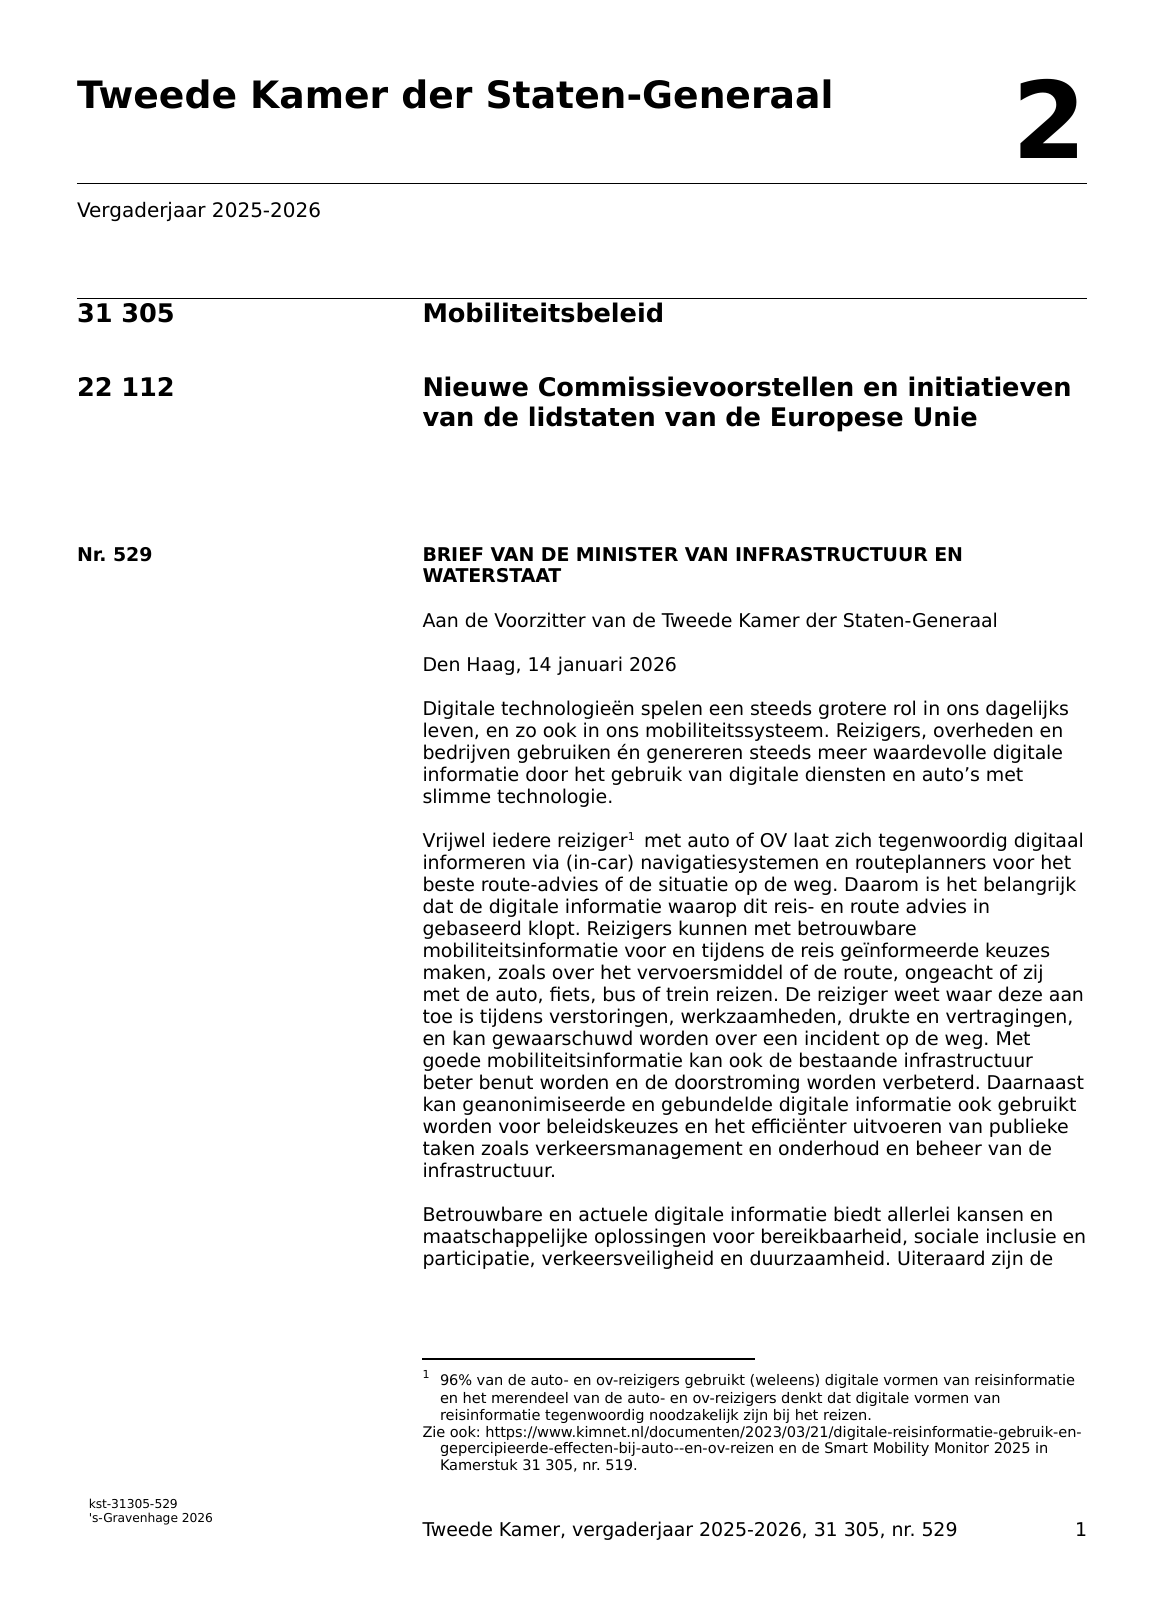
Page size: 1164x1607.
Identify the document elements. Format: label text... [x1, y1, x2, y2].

text kst-31305-529 [88, 1497, 323, 1511]
text 's-Gravenhage 2026 [88, 1511, 323, 1525]
text Digitale technologieën spelen een steeds grotere rol in ons dagelijks leven, en zo ook in ons mobiliteitssysteem. Reizigers, overheden en bedrijven gebruiken én genereren steeds meer waardevolle digitale informatie door het gebruik van digitale diensten en auto’s met slimme technologie. [422, 698, 1087, 808]
subtitle Nr. 529 BRIEF VAN DE MINISTER VAN INFRASTRUCTUUR EN WATERSTAAT [77, 543, 1087, 587]
text Betrouwbare en actuele digitale informatie biedt allerlei kansen en maatschappelijke oplossingen voor bereikbaarheid, sociale inclusie en participatie, verkeersveiligheid en duurzaamheid. Uiteraard zijn de [422, 1204, 1087, 1270]
table_header 2 [886, 59, 1087, 183]
text Den Haag, 14 januari 2026 [422, 654, 1087, 676]
text Vrijwel iedere reiziger met auto of OV laat zich tegenwoordig digitaal informeren via (in-car) navigatiesystemen en routeplanners voor het beste route-advies of de situatie op de weg. Daarom is het belangrijk dat de digitale informatie waarop dit reis- en route advies in gebaseerd klopt. Reizigers kunnen met betrouwbare mobiliteitsinformatie voor en tijdens de reis geïnformeerde keuzes maken, zoals over het vervoersmiddel of de route, ongeacht of zij met de auto, fiets, bus of trein reizen. De reiziger weet waar deze aan toe is tijdens verstoringen, werkzaamheden, drukte en vertragingen, en kan gewaarschuwd worden over een incident op de weg. Met goede mobiliteitsinformatie kan ook de bestaande infrastructuur beter benut worden en de doorstroming worden verbeterd. Daarnaast kan geanonimiseerde en gebundelde digitale informatie ook gebruikt worden voor beleidskeuzes en het efficiënter uitvoeren van publieke taken zoals verkeersmanagement en onderhoud en beheer van de infrastructuur. [422, 830, 1087, 1182]
subtitle 22 112 Nieuwe Commissievoorstellen en initiatieven van de lidstaten van de Europese Unie [77, 373, 1087, 432]
subtitle 31 305 Mobiliteitsbeleid [77, 299, 1087, 329]
text 96% van de auto- en ov-reizigers gebruikt (weleens) digitale vormen van reisinformatie en het merendeel van de auto- en ov-reizigers denkt dat digitale vormen van reisinformatie tegenwoordig noodzakelijk zijn bij het reizen. [422, 1368, 1087, 1424]
table_cell Vergaderjaar 2025-2026 [77, 184, 1087, 298]
text Zie ook: https://www.kimnet.nl/documenten/2023/03/21/digitale-reisinformatie-gebruik-en-gepercipieerde-effecten-bij-auto--en-ov-reizen en de Smart Mobility Monitor 2025 in Kamerstuk 31 305, nr. 519. [422, 1424, 1087, 1474]
table_header Tweede Kamer der Staten-Generaal [77, 59, 886, 183]
text Aan de Voorzitter van de Tweede Kamer der Staten-Generaal [422, 609, 1087, 632]
